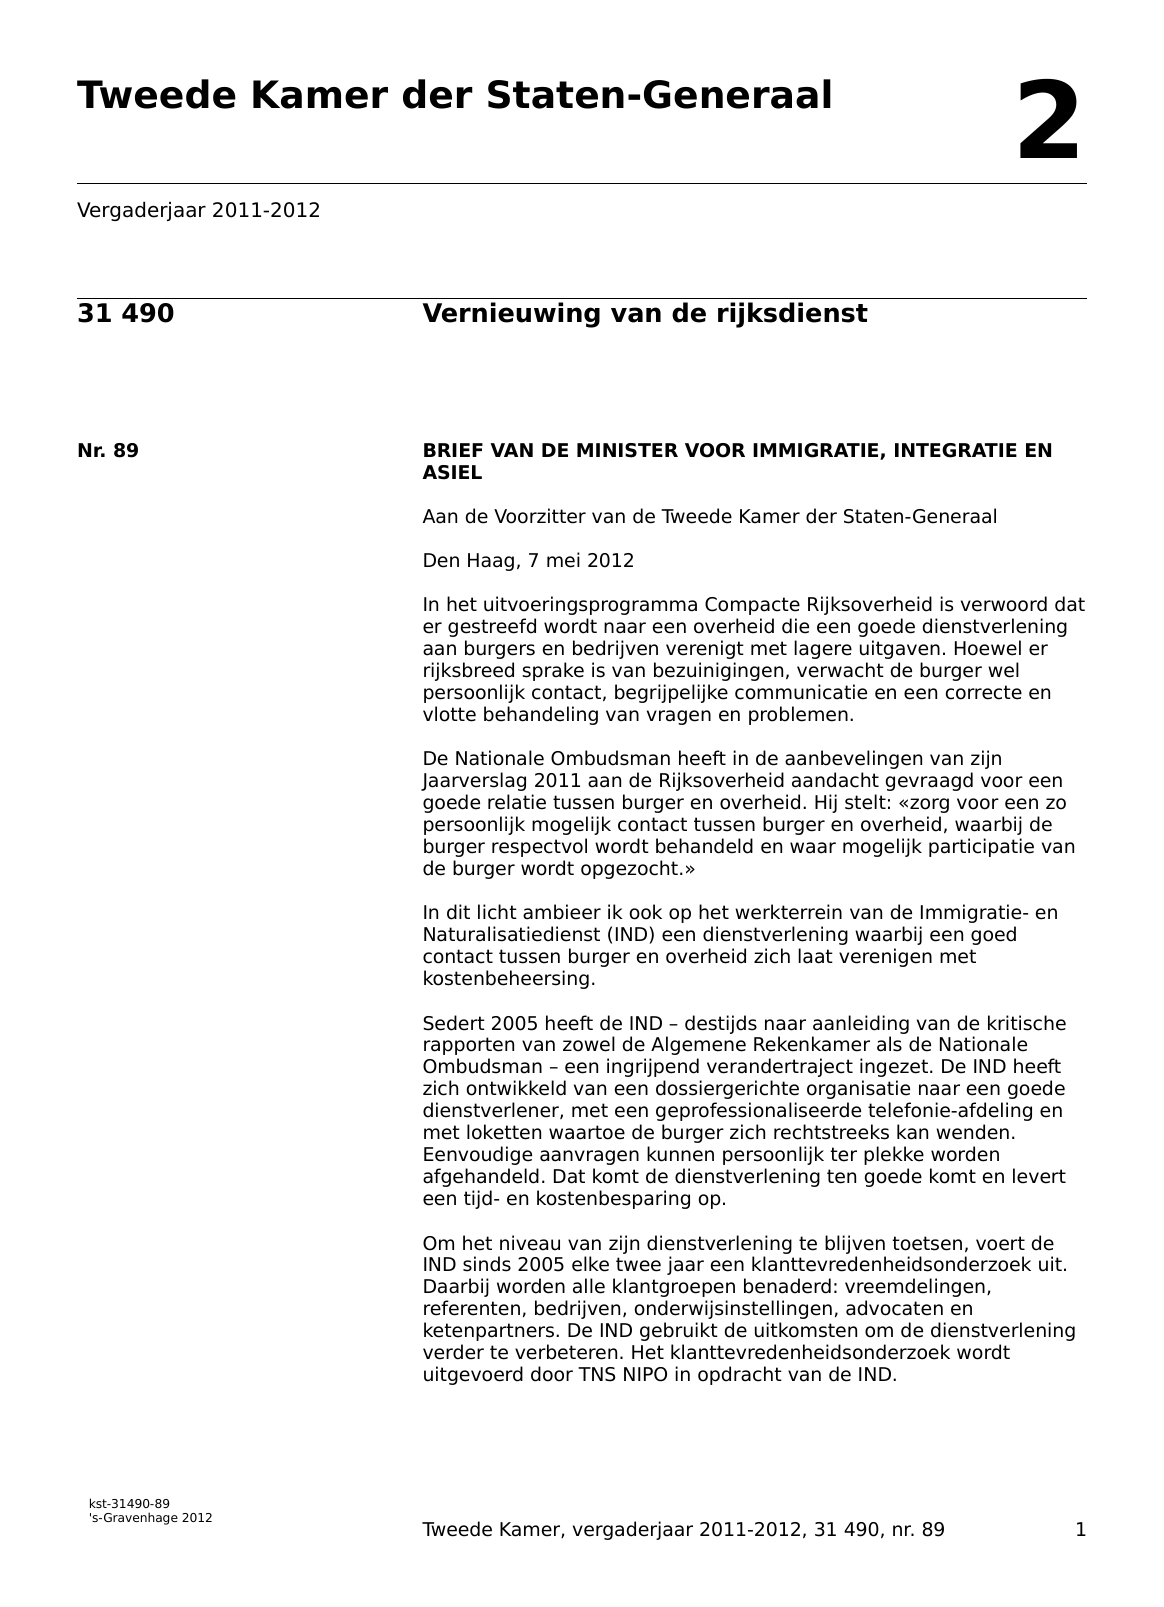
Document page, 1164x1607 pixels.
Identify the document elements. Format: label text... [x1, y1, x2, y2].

table_header Tweede Kamer der Staten-Generaal [77, 59, 886, 183]
table_header 2 [886, 59, 1087, 183]
text De Nationale Ombudsman heeft in de aanbevelingen van zijn Jaarverslag 2011 aan de Rijksoverheid aandacht gevraagd voor een goede relatie tussen burger en overheid. Hij stelt: «zorg voor een zo persoonlijk mogelijk contact tussen burger en overheid, waarbij de burger respectvol wordt behandeld en waar mogelijk participatie van de burger wordt opgezocht.» [422, 748, 1087, 880]
subtitle Nr. 89 BRIEF VAN DE MINISTER VOOR IMMIGRATIE, INTEGRATIE EN ASIEL [77, 440, 1087, 484]
text 's-Gravenhage 2012 [88, 1511, 323, 1525]
text Den Haag, 7 mei 2012 [422, 550, 1087, 572]
text Sedert 2005 heeft de IND – destijds naar aanleiding van de kritische rapporten van zowel de Algemene Rekenkamer als de Nationale Ombudsman – een ingrijpend verandertraject ingezet. De IND heeft zich ontwikkeld van een dossiergerichte organisatie naar een goede dienstverlener, met een geprofessionaliseerde telefonie-afdeling en met loketten waartoe de burger zich rechtstreeks kan wenden. Eenvoudige aanvragen kunnen persoonlijk ter plekke worden afgehandeld. Dat komt de dienstverlening ten goede komt en levert een tijd- en kostenbesparing op. [422, 1012, 1087, 1210]
table_cell Vergaderjaar 2011-2012 [77, 184, 1087, 298]
text In dit licht ambieer ik ook op het werkterrein van de Immigratie- en Naturalisatiedienst (IND) een dienstverlening waarbij een goed contact tussen burger en overheid zich laat verenigen met kostenbeheersing. [422, 902, 1087, 990]
text In het uitvoeringsprogramma Compacte Rijksoverheid is verwoord dat er gestreefd wordt naar een overheid die een goede dienstverlening aan burgers en bedrijven verenigt met lagere uitgaven. Hoewel er rijksbreed sprake is van bezuinigingen, verwacht de burger wel persoonlijk contact, begrijpelijke communicatie en een correcte en vlotte behandeling van vragen en problemen. [422, 594, 1087, 726]
text Om het niveau van zijn dienstverlening te blijven toetsen, voert de IND sinds 2005 elke twee jaar een klanttevredenheidsonderzoek uit. Daarbij worden alle klantgroepen benaderd: vreemdelingen, referenten, bedrijven, onderwijsinstellingen, advocaten en ketenpartners. De IND gebruikt de uitkomsten om de dienstverlening verder te verbeteren. Het klanttevredenheidsonderzoek wordt uitgevoerd door TNS NIPO in opdracht van de IND. [422, 1232, 1087, 1386]
text kst-31490-89 [88, 1497, 323, 1511]
text Aan de Voorzitter van de Tweede Kamer der Staten-Generaal [422, 506, 1087, 528]
subtitle 31 490 Vernieuwing van de rijksdienst [77, 299, 1087, 329]
